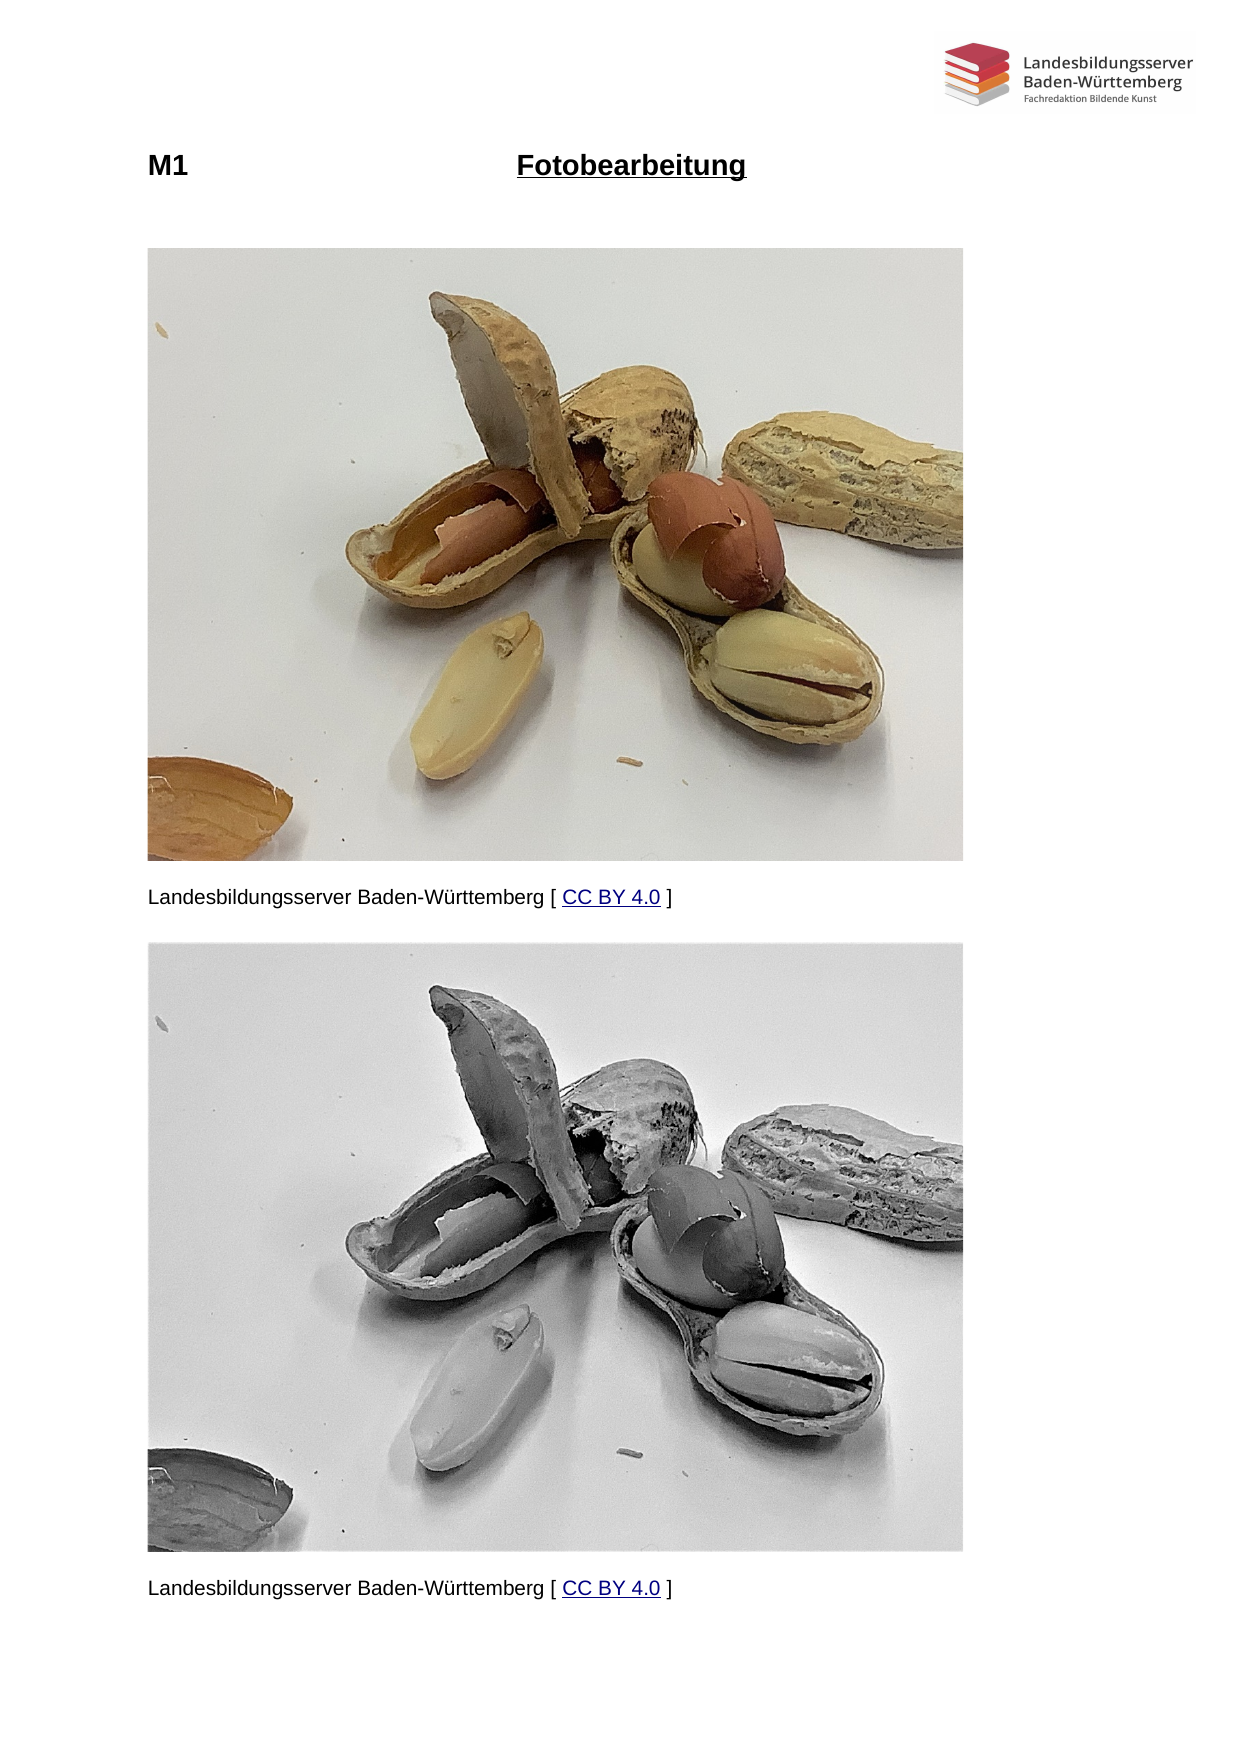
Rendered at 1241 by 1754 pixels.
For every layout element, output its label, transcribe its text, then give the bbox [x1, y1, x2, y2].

text M1 Fotobearbeitung [148, 148, 1093, 181]
text Landesbildungsserver Baden-Württemberg [ CC BY 4.0 ] [148, 885, 1093, 909]
text Landesbildungsserver Baden-Württemberg [ CC BY 4.0 ] [148, 1576, 1093, 1599]
